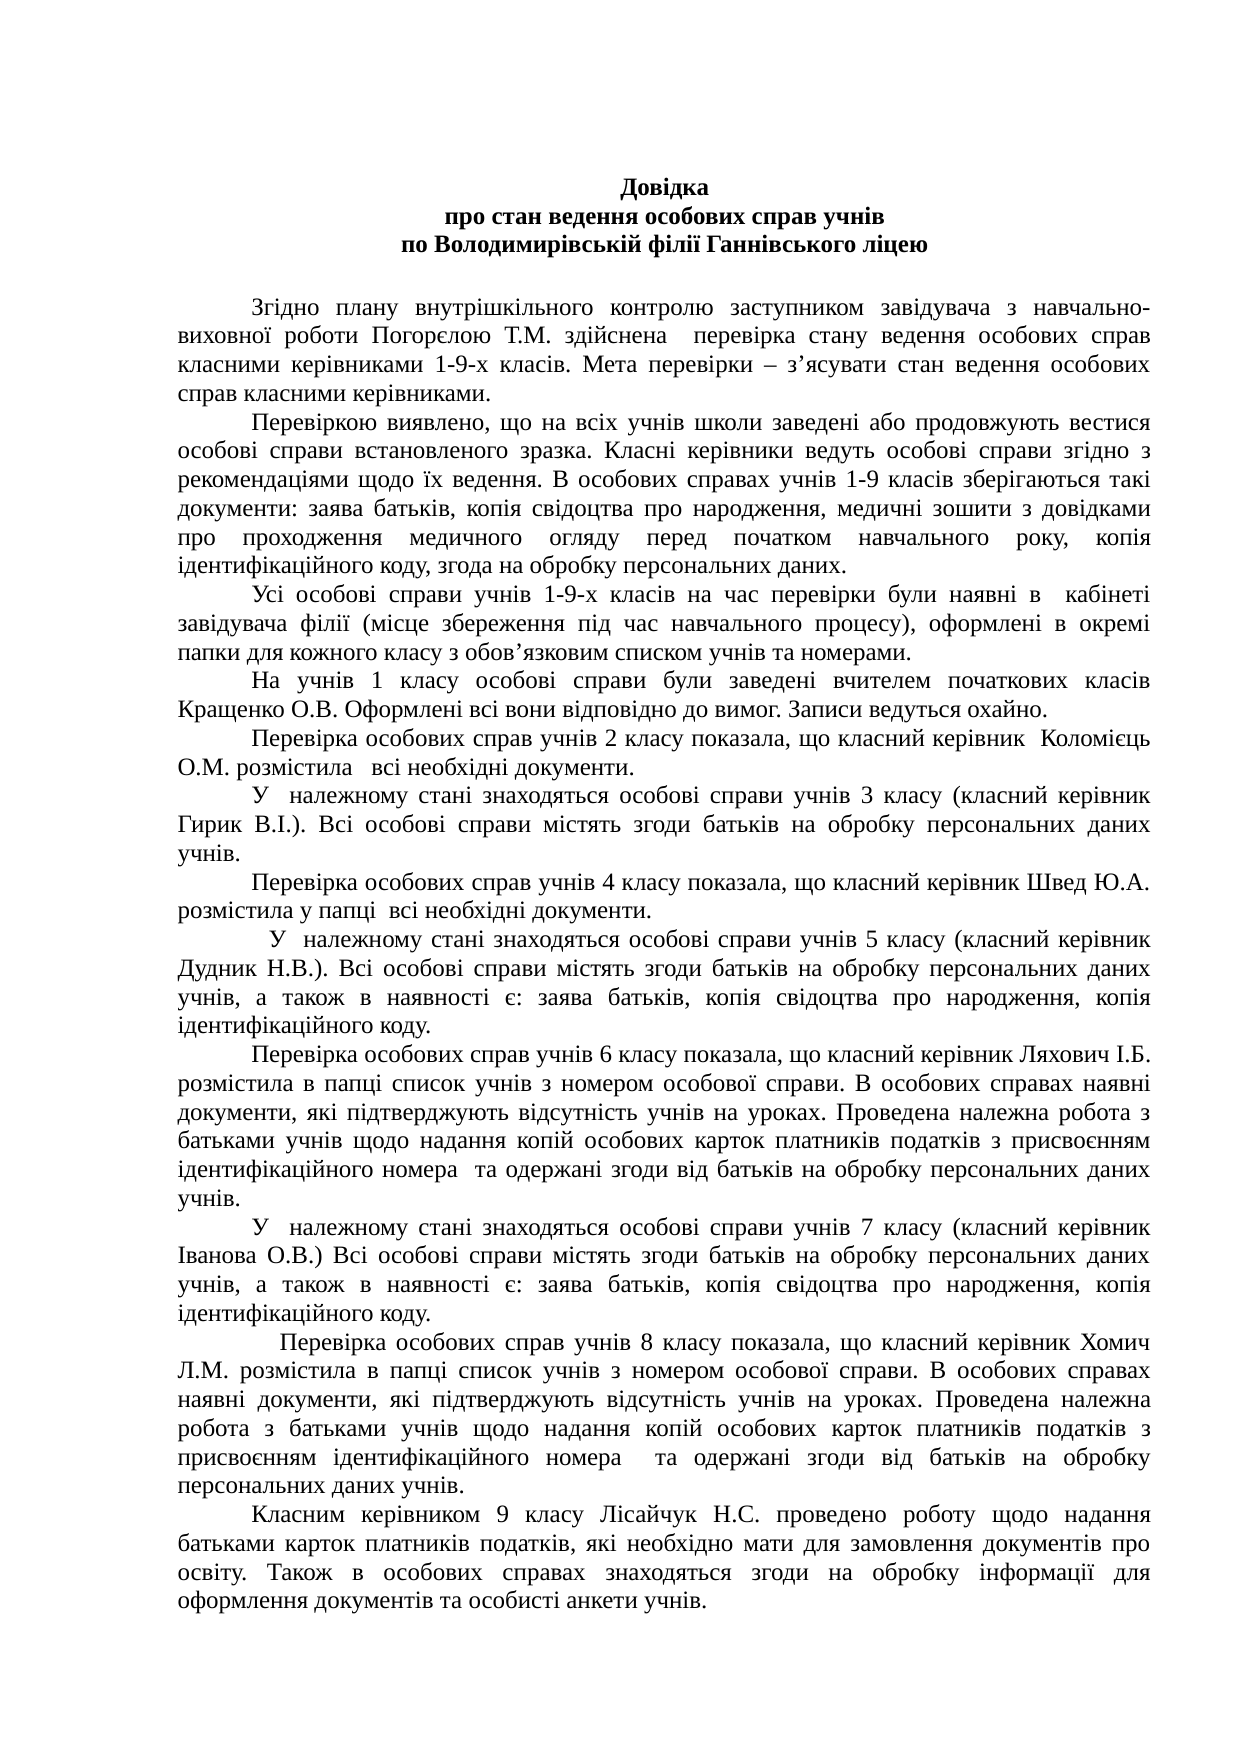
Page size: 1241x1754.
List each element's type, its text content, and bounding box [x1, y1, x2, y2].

text Усі особові справи учнів 1-9-х класів на час перевірки були наявні в кабінеті завідувача філії (місце збереження під час навчального процесу), оформлені в окремі папки для кожного класу з обов’язковим списком учнів та номерами. [177, 579, 1152, 666]
text У належному стані знаходяться особові справи учнів 7 класу (класний керівник Іванова О.В.) Всі особові справи містять згоди батьків на обробку персональних даних учнів, а також в наявності є: заява батьків, копія свідоцтва про народження, копія ідентифікаційного коду. [177, 1212, 1152, 1327]
text про стан ведення особових справ учнів [177, 201, 1152, 229]
text Довідка [177, 172, 1152, 201]
text Перевірка особових справ учнів 2 класу показала, що класний керівник Коломієць О.М. розмістила всі необхідні документи. [177, 723, 1152, 781]
text Перевірка особових справ учнів 8 класу показала, що класний керівник Хомич Л.М. розмістила в папці список учнів з номером особової справи. В особових справах наявні документи, які підтверджують відсутність учнів на уроках. Проведена належна робота з батьками учнів щодо надання копій особових карток платників податків з присвоєнням ідентифікаційного номера та одержані згоди від батьків на обробку персональних даних учнів. [177, 1327, 1152, 1499]
text У належному стані знаходяться особові справи учнів 5 класу (класний керівник Дудник Н.В.). Всі особові справи містять згоди батьків на обробку персональних даних учнів, а також в наявності є: заява батьків, копія свідоцтва про народження, копія ідентифікаційного коду. [177, 924, 1152, 1039]
text На учнів 1 класу особові справи були заведені вчителем початкових класів Кращенко О.В. Оформлені всі вони відповідно до вимог. Записи ведуться охайно. [177, 666, 1152, 723]
text Згідно плану внутрішкільного контролю заступником завідувача з навчально-виховної роботи Погорєлою Т.М. здійснена перевірка стану ведення особових справ класними керівниками 1-9-х класів. Мета перевірки – з’ясувати стан ведення особових справ класними керівниками. [177, 292, 1152, 407]
text Перевіркою виявлено, що на всіх учнів школи заведені або продовжують вестися особові справи встановленого зразка. Класні керівники ведуть особові справи згідно з рекомендаціями щодо їх ведення. В особових справах учнів 1-9 класів зберігаються такі документи: заява батьків, копія свідоцтва про народження, медичні зошити з довідками про проходження медичного огляду перед початком навчального року, копія ідентифікаційного коду, згода на обробку персональних даних. [177, 407, 1152, 579]
text Класним керівником 9 класу Лісайчук Н.С. проведено роботу щодо надання батьками карток платників податків, які необхідно мати для замовлення документів про освіту. Також в особових справах знаходяться згоди на обробку інформації для оформлення документів та особисті анкети учнів. [177, 1499, 1152, 1614]
text Перевірка особових справ учнів 6 класу показала, що класний керівник Ляхович І.Б. розмістила в папці список учнів з номером особової справи. В особових справах наявні документи, які підтверджують відсутність учнів на уроках. Проведена належна робота з батьками учнів щодо надання копій особових карток платників податків з присвоєнням ідентифікаційного номера та одержані згоди від батьків на обробку персональних даних учнів. [177, 1039, 1152, 1212]
text по Володимирівській філії Ганнівського ліцею [177, 229, 1152, 258]
text Перевірка особових справ учнів 4 класу показала, що класний керівник Швед Ю.А. розмістила у папці всі необхідні документи. [177, 867, 1152, 924]
text У належному стані знаходяться особові справи учнів 3 класу (класний керівник Гирик В.І.). Всі особові справи містять згоди батьків на обробку персональних даних учнів. [177, 781, 1152, 867]
